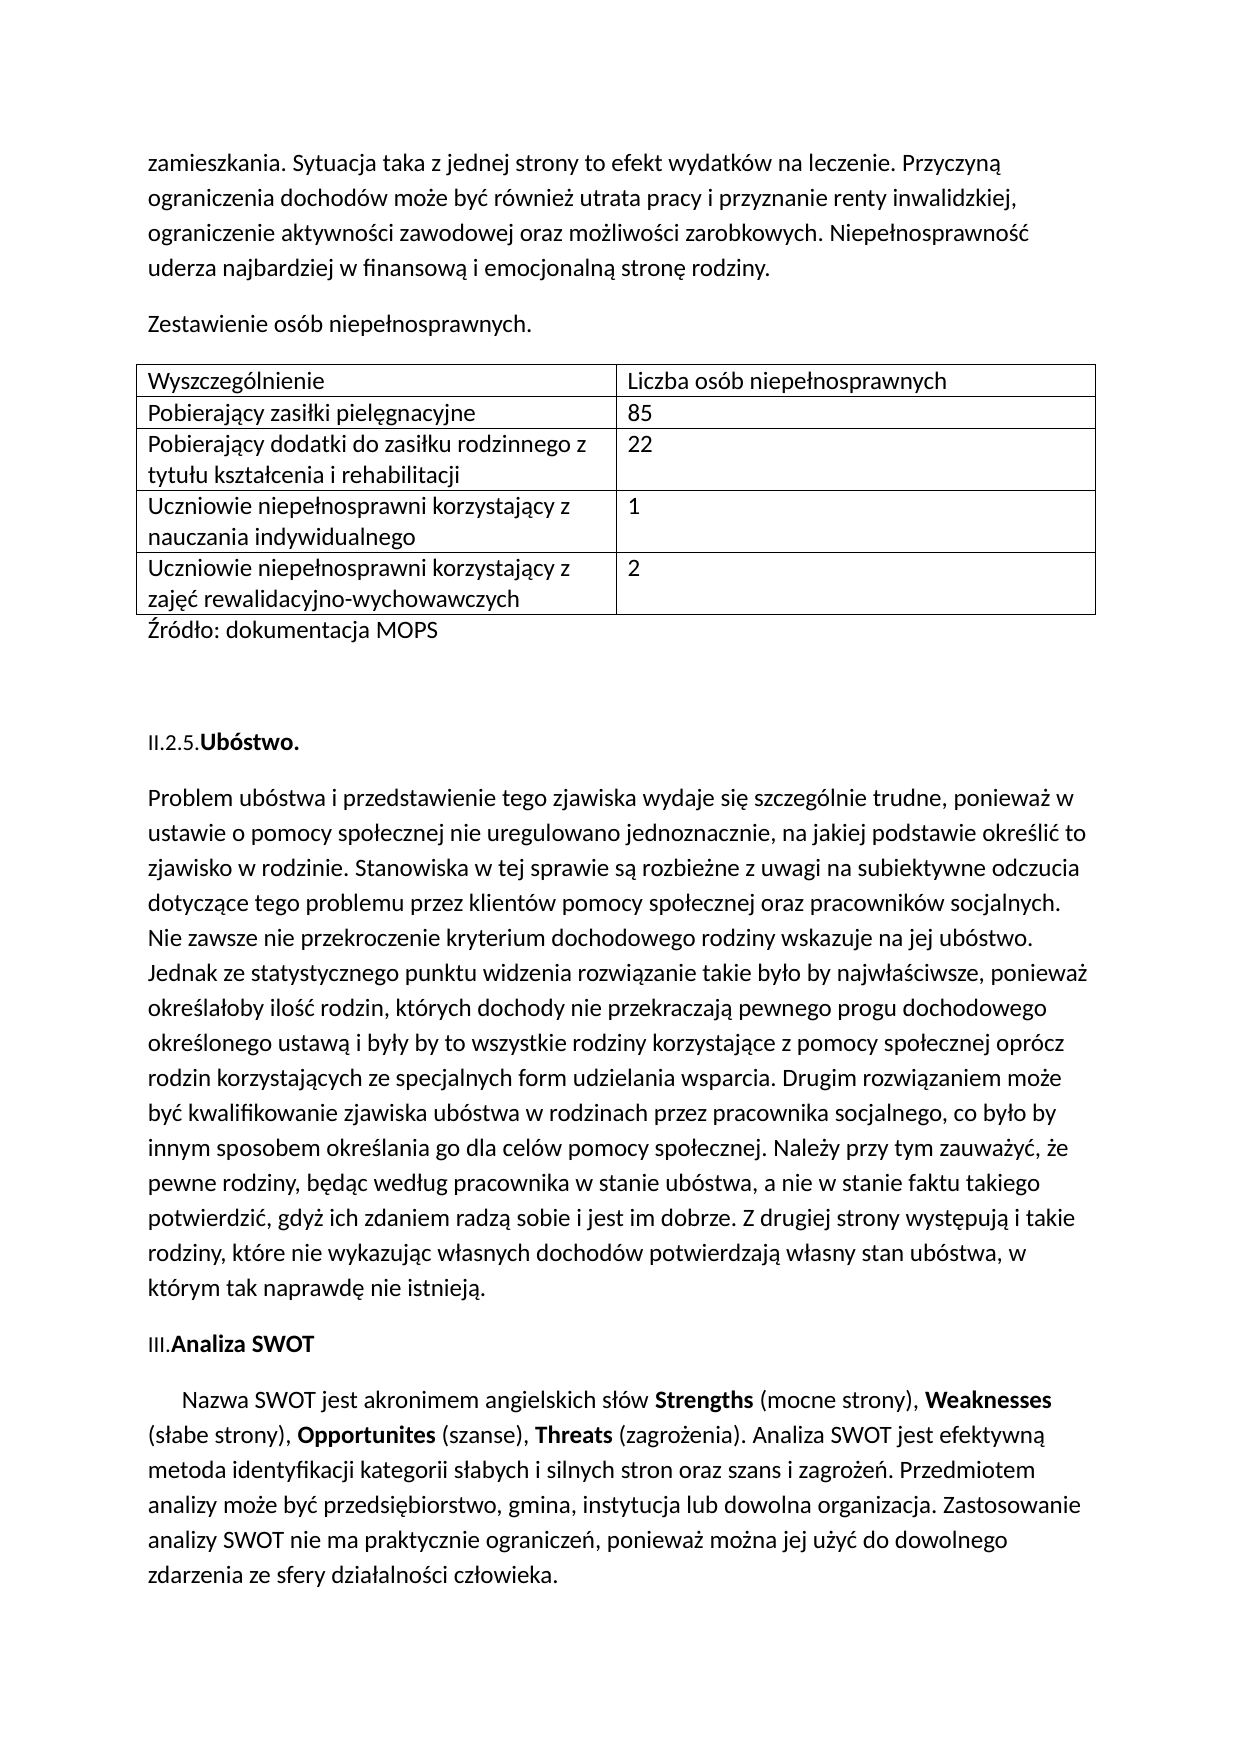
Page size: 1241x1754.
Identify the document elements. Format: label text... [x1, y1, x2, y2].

table_cell 85 [617, 397, 1095, 427]
text zamieszkania. Sytuacja taka z jednej strony to efekt wydatków na leczenie. Przyczyną ograniczenia dochodów może być również utrata pracy i przyznanie renty inwalidzkiej, ograniczenie aktywności zawodowej oraz możliwości zarobkowych. Niepełnosprawność uderza najbardziej w finansową i emocjonalną stronę rodziny. [148, 148, 1093, 283]
table_header Liczba osób niepełnosprawnych [617, 365, 1095, 396]
table_cell Pobierający dodatki do zasiłku rodzinnego z tytułu kształcenia i rehabilitacji [137, 429, 616, 489]
text Nazwa SWOT jest akronimem angielskich słów Strengths (mocne strony), Weaknesses (słabe strony), Opportunites (szanse), Threats (zagrożenia). Analiza SWOT jest efektywną metoda identyfikacji kategorii słabych i silnych stron oraz szans i zagrożeń. Przedmiotem analizy może być przedsiębiorstwo, gmina, instytucja lub dowolna organizacja. Zastosowanie analizy SWOT nie ma praktycznie ograniczeń, ponieważ można jej użyć do dowolnego zdarzenia ze sfery działalności człowieka. [148, 1384, 1093, 1589]
table_cell Pobierający zasiłki pielęgnacyjne [137, 397, 616, 427]
table_cell 1 [617, 491, 1095, 552]
text Zestawienie osób niepełnosprawnych. [148, 308, 1093, 339]
table_cell Uczniowie niepełnosprawni korzystający z nauczania indywidualnego [137, 491, 616, 552]
table_header Wyszczególnienie [137, 365, 616, 396]
list Analiza SWOT [148, 1328, 1093, 1358]
text Źródło: dokumentacja MOPS [148, 615, 1093, 645]
text Problem ubóstwa i przedstawienie tego zjawiska wydaje się szczególnie trudne, ponieważ w ustawie o pomocy społecznej nie uregulowano jednoznacznie, na jakiej podstawie określić to zjawisko w rodzinie. Stanowiska w tej sprawie są rozbieżne z uwagi na subiektywne odczucia dotyczące tego problemu przez klientów pomocy społecznej oraz pracowników socjalnych. Nie zawsze nie przekroczenie kryterium dochodowego rodziny wskazuje na jej ubóstwo. Jednak ze statystycznego punktu widzenia rozwiązanie takie było by najwłaściwsze, ponieważ określałoby ilość rodzin, których dochody nie przekraczają pewnego progu dochodowego określonego ustawą i były by to wszystkie rodziny korzystające z pomocy społecznej oprócz rodzin korzystających ze specjalnych form udzielania wsparcia. Drugim rozwiązaniem może być kwalifikowanie zjawiska ubóstwa w rodzinach przez pracownika socjalnego, co było by innym sposobem określania go dla celów pomocy społecznej. Należy przy tym zauważyć, że pewne rodziny, będąc według pracownika w stanie ubóstwa, a nie w stanie faktu takiego potwierdzić, gdyż ich zdaniem radzą sobie i jest im dobrze. Z drugiej strony występują i takie rodziny, które nie wykazując własnych dochodów potwierdzają własny stan ubóstwa, w którym tak naprawdę nie istnieją. [148, 782, 1093, 1303]
list Ubóstwo. [148, 726, 1093, 757]
table_cell 2 [617, 553, 1095, 614]
table_cell Uczniowie niepełnosprawni korzystający z zajęć rewalidacyjno-wychowawczych [137, 553, 616, 614]
table_cell 22 [617, 429, 1095, 489]
